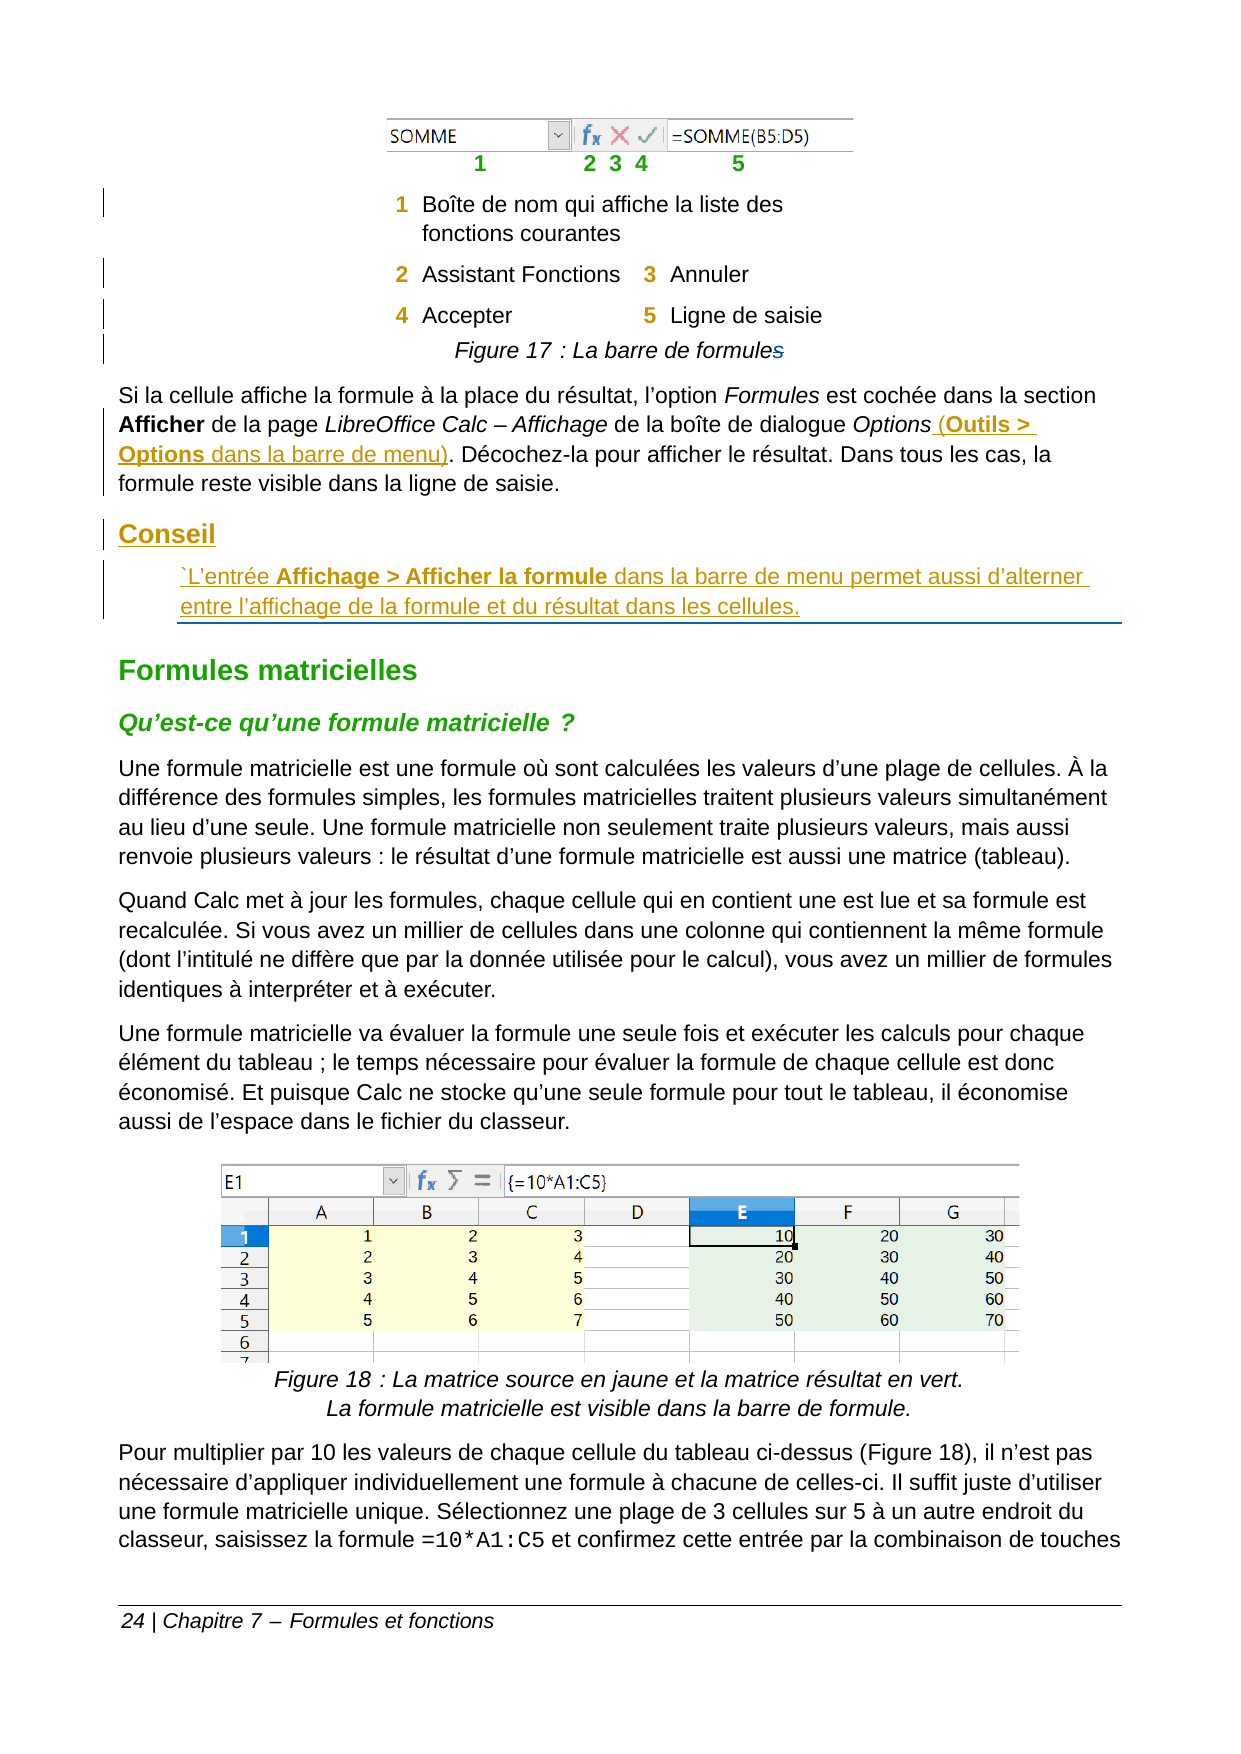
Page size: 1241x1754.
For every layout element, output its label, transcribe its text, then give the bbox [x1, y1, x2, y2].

subtitle Formules matricielles [118, 653, 1122, 687]
subtitle Qu’est-ce qu’une formule matricielle ? [118, 707, 1122, 737]
text Une formule matricielle est une formule où sont calculées les valeurs d’une plage de cellules. À la différence des formules simples, les formules matricielles traitent plusieurs valeurs simultanément au lieu d’une seule. Une formule matricielle non seulement traite plusieurs valeurs, mais aussi renvoie plusieurs valeurs : le résultat d’une formule matricielle est aussi une matrice (tableau). [118, 752, 1122, 869]
text Conseil [118, 518, 1122, 550]
text Quand Calc met à jour les formules, chaque cellule qui en contient une est lue et sa formule est recalculée. Si vous avez un millier de cellules dans une colonne qui contiennent la même formule (dont l’intitulé ne diffère que par la donnée utilisée pour le calcul), vous avez un millier de formules identiques à interpréter et à exécuter. [118, 884, 1122, 1002]
text Figure 18 : La matrice source en jaune et la matrice résultat en vert. La formule matricielle est visible dans la barre de formule. [118, 1362, 1122, 1421]
text Pour multiplier par 10 les valeurs de chaque cellule du tableau ci-dessus (Figure 18), il n’est pas nécessaire d’appliquer individuellement une formule à chacune de celles-ci. Il suffit juste d’utiliser une formule matricielle unique. Sélectionnez une plage de 3 cellules sur 5 à un autre endroit du classeur, saisissez la formule =10*A1:C5 et confirmez cette entrée par la combinaison de touches [118, 1436, 1122, 1554]
table_cell Assistant Fonctions [416, 253, 637, 293]
table_cell Accepter [416, 293, 637, 334]
text Si la cellule affiche la formule à la place du résultat, l’option Formules est cochée dans la section Afficher de la page LibreOffice Calc – Affichage de la boîte de dialogue Options (Outils > Options dans la barre de menu). Décochez-la pour afficher le résultat. Dans tous les cas, la formule reste visible dans la ligne de saisie. [118, 378, 1122, 496]
table_cell 4 [390, 293, 416, 334]
table_cell 5 [638, 293, 664, 334]
picture [221, 1163, 1020, 1363]
text Une formule matricielle va évaluer la formule une seule fois et exécuter les calculs pour chaque élément du tableau ; le temps nécessaire pour évaluer la formule de chaque cellule est donc économisé. Et puisque Calc ne stocke qu’une seule formule pour tout le tableau, il économise aussi de l’espace dans le fichier du classeur. [118, 1017, 1122, 1134]
table_header 1 [390, 182, 416, 252]
table_cell Ligne de saisie [664, 293, 850, 334]
table_cell Annuler [664, 253, 850, 293]
table_cell 2 [390, 253, 416, 293]
text Figure 17 : La barre de formule [118, 334, 1122, 364]
table_header Boîte de nom qui affiche la liste des fonctions courantes [416, 182, 850, 252]
table_cell 3 [638, 253, 664, 293]
text `L’entrée Affichage > Afficher la formule dans la barre de menu permet aussi d’alterner entre l’affichage de la formule et du résultat dans les cellules. [177, 557, 1122, 622]
